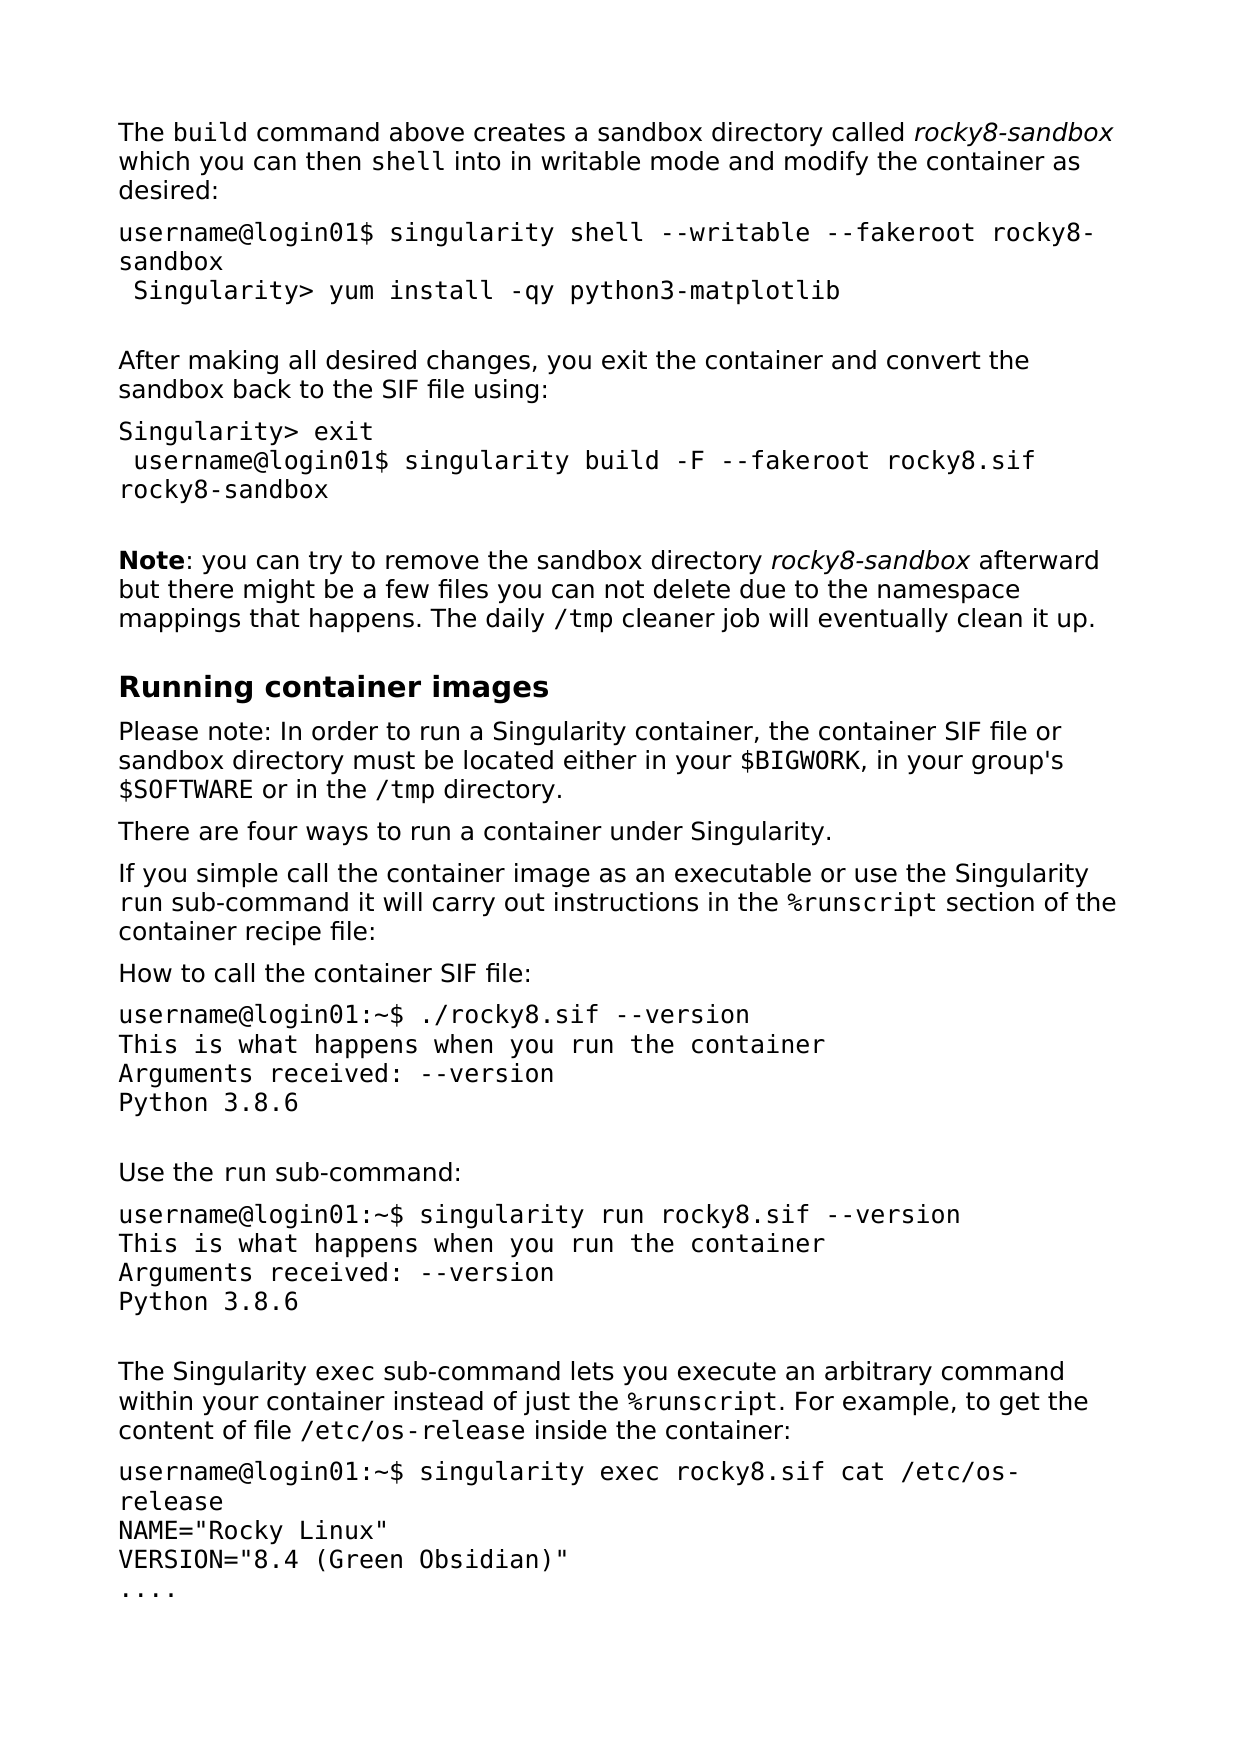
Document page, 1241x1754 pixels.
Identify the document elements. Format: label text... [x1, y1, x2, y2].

text The Singularity exec sub-command lets you execute an arbitrary command within your container instead of just the %runscript. For example, to get the content of file /etc/os-release inside the container: [118, 1357, 1122, 1445]
text username@login01:~$ singularity run rocky8.sif --version This is what happens when you run the container Arguments received: --version Python 3.8.6 [118, 1200, 1122, 1346]
text username@login01$ singularity shell --writable --fakeroot rocky8-sandbox Singularity> yum install -qy python3-matplotlib [118, 218, 1122, 335]
text Note: you can try to remove the sandbox directory rocky8-sandbox afterward but there might be a few files you can not delete due to the namespace mappings that happens. The daily /tmp cleaner job will eventually clean it up. [118, 546, 1122, 633]
text username@login01:~$ singularity exec rocky8.sif cat /etc/os-release NAME="Rocky Linux" VERSION="8.4 (Green Obsidian)" .... [118, 1457, 1122, 1632]
text There are four ways to run a container under Singularity. [118, 817, 1122, 846]
subtitle Running container images [118, 671, 1122, 705]
text The build command above creates a sandbox directory called rocky8-sandbox which you can then shell into in writable mode and modify the container as desired: [118, 118, 1122, 206]
text username@login01:~$ ./rocky8.sif --version This is what happens when you run the container Arguments received: --version Python 3.8.6 [118, 1001, 1122, 1146]
text Use the run sub-command: [118, 1158, 1122, 1187]
text Please note: In order to run a Singularity container, the container SIF file or sandbox directory must be located either in your $BIGWORK, in your group's $SOFTWARE or in the /tmp directory. [118, 717, 1122, 805]
text How to call the container SIF file: [118, 959, 1122, 988]
text If you simple call the container image as an executable or use the Singularity run sub-command it will carry out instructions in the %runscript section of the container recipe file: [118, 859, 1122, 946]
text Singularity> exit username@login01$ singularity build -F --fakeroot rocky8.sif rocky8-sandbox [118, 417, 1122, 534]
text After making all desired changes, you exit the container and convert the sandbox back to the SIF file using: [118, 347, 1122, 405]
